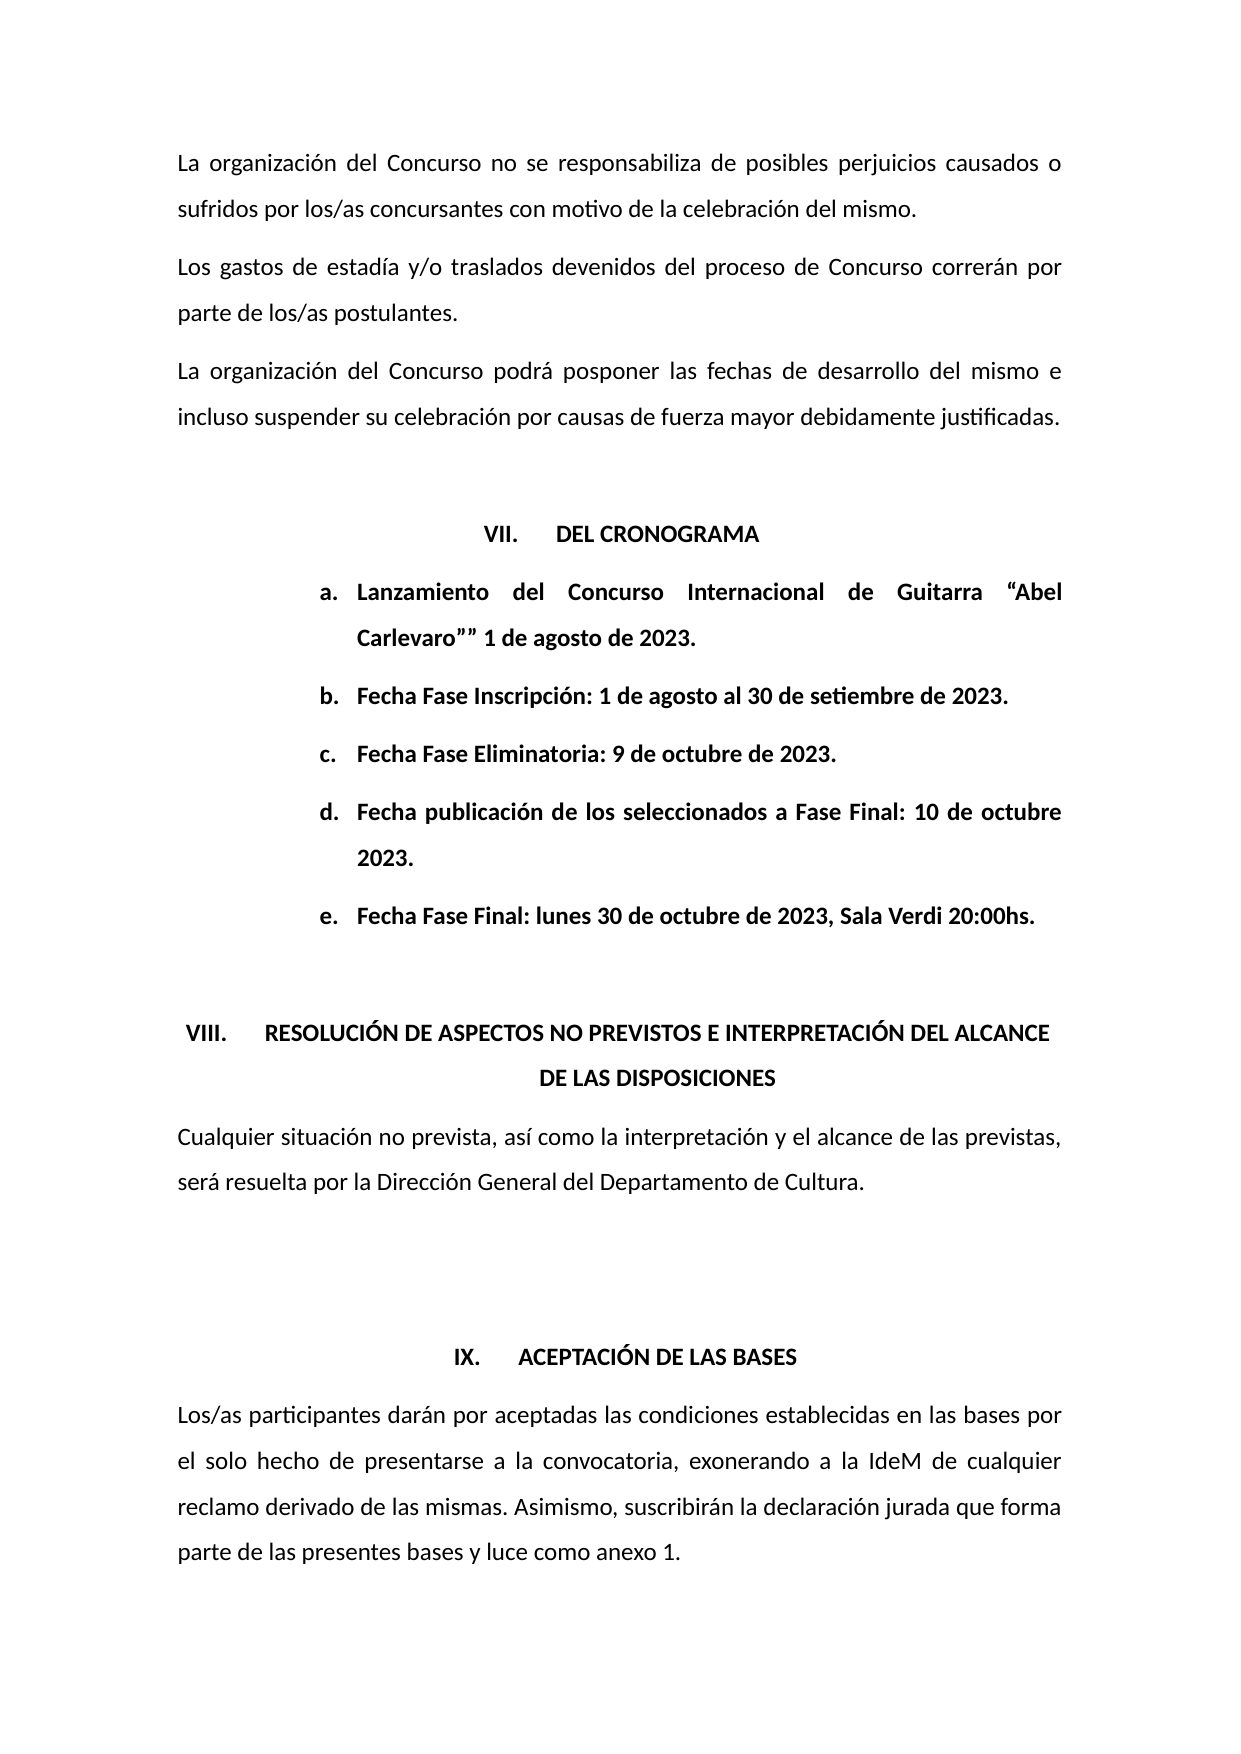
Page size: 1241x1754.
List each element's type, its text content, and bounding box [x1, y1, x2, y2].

list Fecha Fase Inscripción: 1 de agosto al 30 de setiembre de 2023. [319, 680, 1063, 710]
list Fecha publicación de los seleccionados a Fase Final: 10 de octubre 2023. [319, 796, 1063, 873]
text La organización del Concurso podrá posponer las fechas de desarrollo del mismo e incluso suspender su celebración por causas de fuerza mayor debidamente justificadas. [177, 356, 1063, 432]
text La organización del Concurso no se responsabiliza de posibles perjuicios causados o sufridos por los/as concursantes con motivo de la celebración del mismo. [177, 148, 1063, 224]
list Lanzamiento del Concurso Internacional de Guitarra “Abel Carlevaro”” 1 de agosto de 2023. [319, 576, 1063, 652]
list Los/as participantes darán por aceptadas las condiciones establecidas en las bases por el solo hecho de presentarse a la convocatoria, exonerando a la IdeM de cualquier reclamo derivado de las mismas. Asimismo, suscribirán la declaración jurada que forma parte de las presentes bases y luce como anexo 1. [177, 1399, 1063, 1567]
list DEL CRONOGRAMA [215, 518, 1063, 548]
list Cualquier situación no prevista, así como la interpretación y el alcance de las previstas, será resuelta por la Dirección General del Departamento de Cultura. [177, 1121, 1063, 1197]
list ACEPTACIÓN DE LAS BASES [215, 1341, 1063, 1372]
text Los gastos de estadía y/o traslados devenidos del proceso de Concurso correrán por parte de los/as postulantes. [177, 252, 1063, 328]
list Fecha Fase Final: lunes 30 de octubre de 2023, Sala Verdi 20:00hs. [319, 900, 1063, 931]
list RESOLUCIÓN DE ASPECTOS NO PREVISTOS E INTERPRETACIÓN DEL ALCANCE DE LAS DISPOSICIONES [215, 1017, 1063, 1093]
list Fecha Fase Eliminatoria: 9 de octubre de 2023. [319, 738, 1063, 769]
